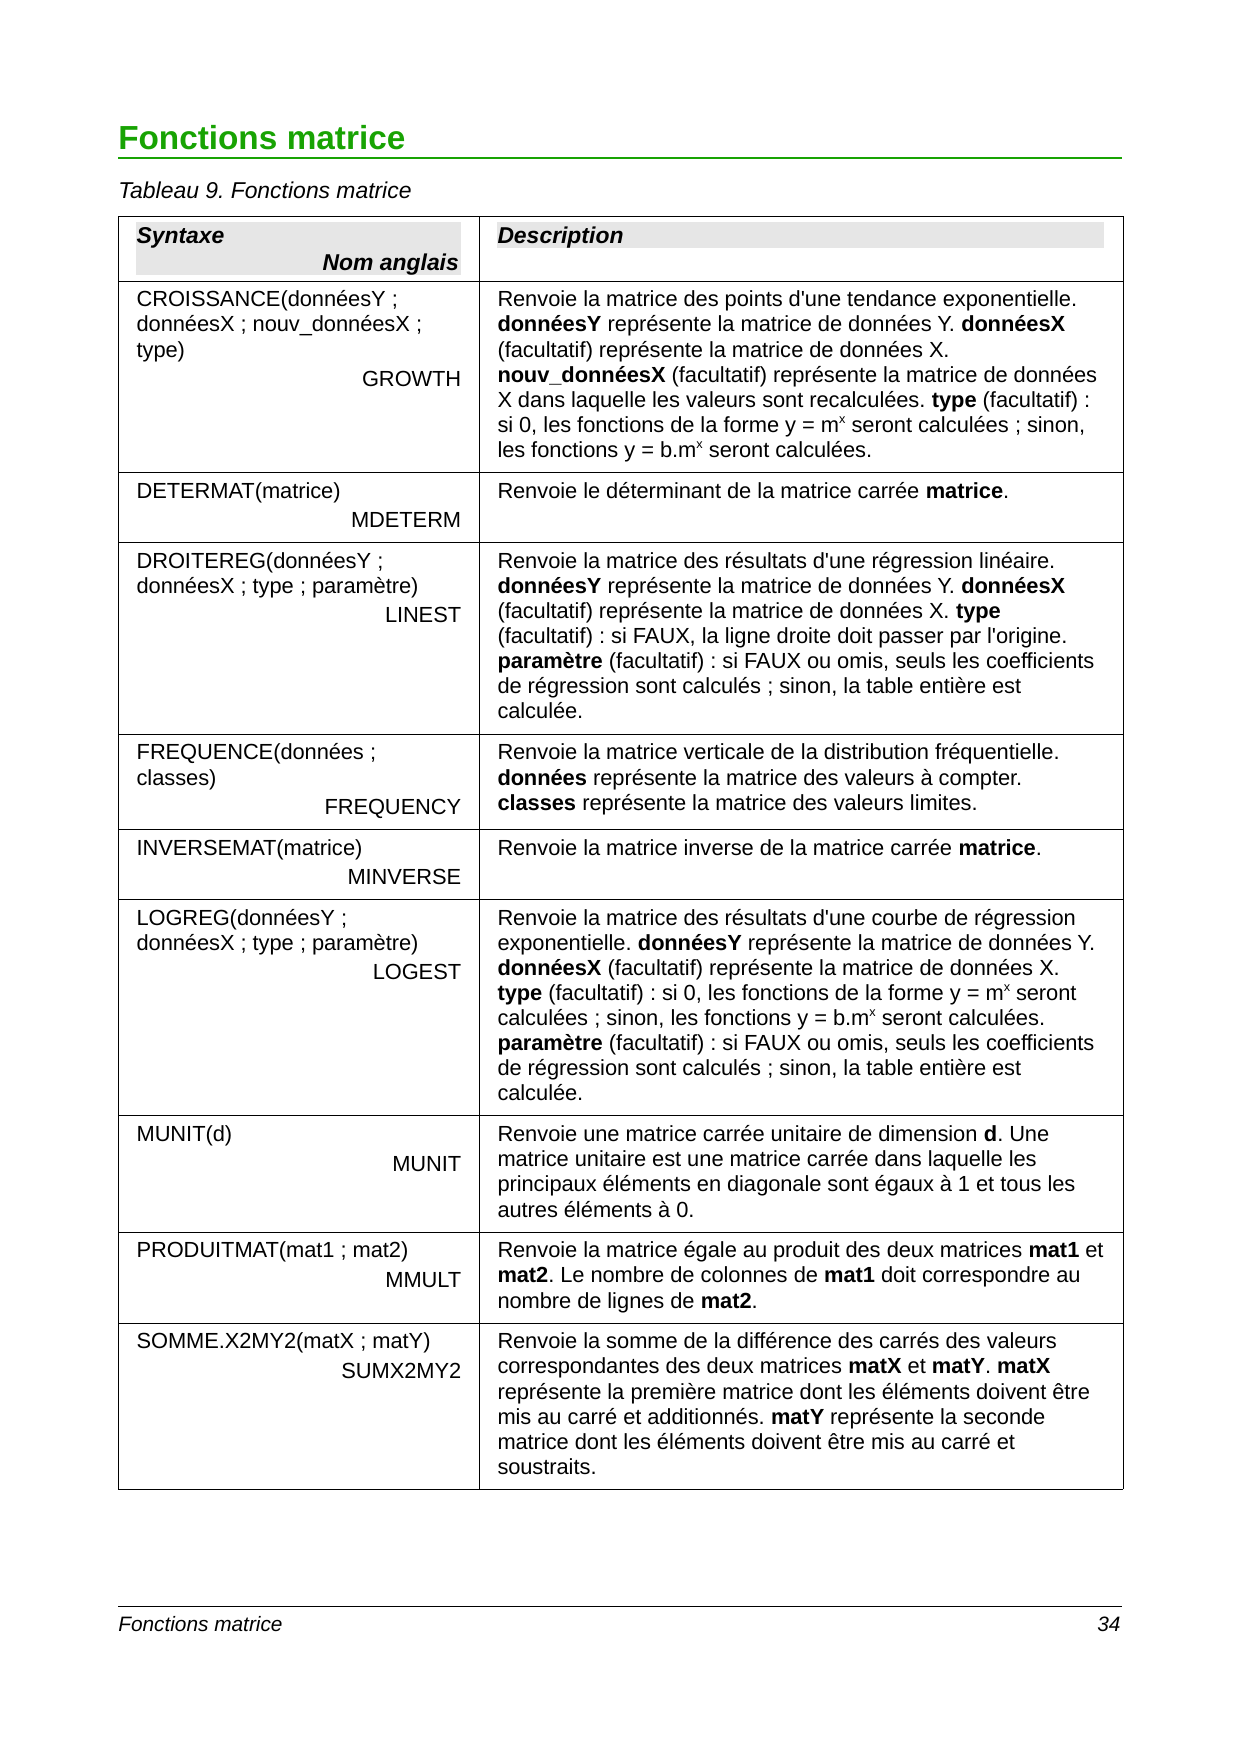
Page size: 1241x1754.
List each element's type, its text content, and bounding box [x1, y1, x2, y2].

table_cell Renvoie la matrice des résultats d'une courbe de régression exponentielle. donnéesY représente la matrice de données Y. donnéesX (facultatif) représente la matrice de données X. type (facultatif) : si 0, les fonctions de la forme y = mx seront calculées ; sinon, les fonctions y = b.mx seront calculées. paramètre (facultatif) : si FAUX ou omis, seuls les coefficients de régression sont calculés ; sinon, la table entière est calculée. [480, 900, 1123, 1115]
table_cell Renvoie la matrice verticale de la distribution fréquentielle. données représente la matrice des valeurs à compter. classes représente la matrice des valeurs limites. [480, 735, 1123, 829]
table_header Syntaxe Nom anglais [119, 217, 479, 281]
table_cell Renvoie la matrice des résultats d'une régression linéaire. donnéesY représente la matrice de données Y. donnéesX (facultatif) représente la matrice de données X. type (facultatif) : si FAUX, la ligne droite doit passer par l'origine. paramètre (facultatif) : si FAUX ou omis, seuls les coefficients de régression sont calculés ; sinon, la table entière est calculée. [480, 543, 1123, 733]
table_cell Renvoie la matrice inverse de la matrice carrée matrice. [480, 830, 1123, 899]
table_cell DETERMAT(matrice) MDETERM [119, 473, 479, 542]
table_cell Renvoie une matrice carrée unitaire de dimension d. Une matrice unitaire est une matrice carrée dans laquelle les principaux éléments en diagonale sont égaux à 1 et tous les autres éléments à 0. [480, 1116, 1123, 1232]
table_cell DROITEREG(donnéesY ; donnéesX ; type ; paramètre) LINEST [119, 543, 479, 733]
table_cell LOGREG(donnéesY ; donnéesX ; type ; paramètre) LOGEST [119, 900, 479, 1115]
table_cell SOMME.X2MY2(matX ; matY) SUMX2MY2 [119, 1324, 479, 1489]
table_cell INVERSEMAT(matrice) MINVERSE [119, 830, 479, 899]
table_cell MUNIT(d) MUNIT [119, 1116, 479, 1232]
table_cell CROISSANCE(donnéesY ; donnéesX ; nouv_donnéesX ; type) GROWTH [119, 282, 479, 472]
text Tableau 9. Fonctions matrice [118, 177, 1122, 204]
table_cell Renvoie la matrice égale au produit des deux matrices mat1 et mat2. Le nombre de colonnes de mat1 doit correspondre au nombre de lignes de mat2. [480, 1233, 1123, 1323]
table_cell Renvoie la somme de la différence des carrés des valeurs correspondantes des deux matrices matX et matY. matX représente la première matrice dont les éléments doivent être mis au carré et additionnés. matY représente la seconde matrice dont les éléments doivent être mis au carré et soustraits. [480, 1324, 1123, 1489]
table_cell Renvoie la matrice des points d'une tendance exponentielle. donnéesY représente la matrice de données Y. donnéesX (facultatif) représente la matrice de données X. nouv_donnéesX (facultatif) représente la matrice de données X dans laquelle les valeurs sont recalculées. type (facultatif) : si 0, les fonctions de la forme y = mx seront calculées ; sinon, les fonctions y = b.mx seront calculées. [480, 282, 1123, 472]
table_cell Renvoie le déterminant de la matrice carrée matrice. [480, 473, 1123, 542]
table_cell FREQUENCE(données ; classes) FREQUENCY [119, 735, 479, 829]
table_cell PRODUITMAT(mat1 ; mat2) MMULT [119, 1233, 479, 1323]
subtitle Fonctions matrice [118, 118, 1122, 157]
table_header Description [480, 217, 1123, 281]
